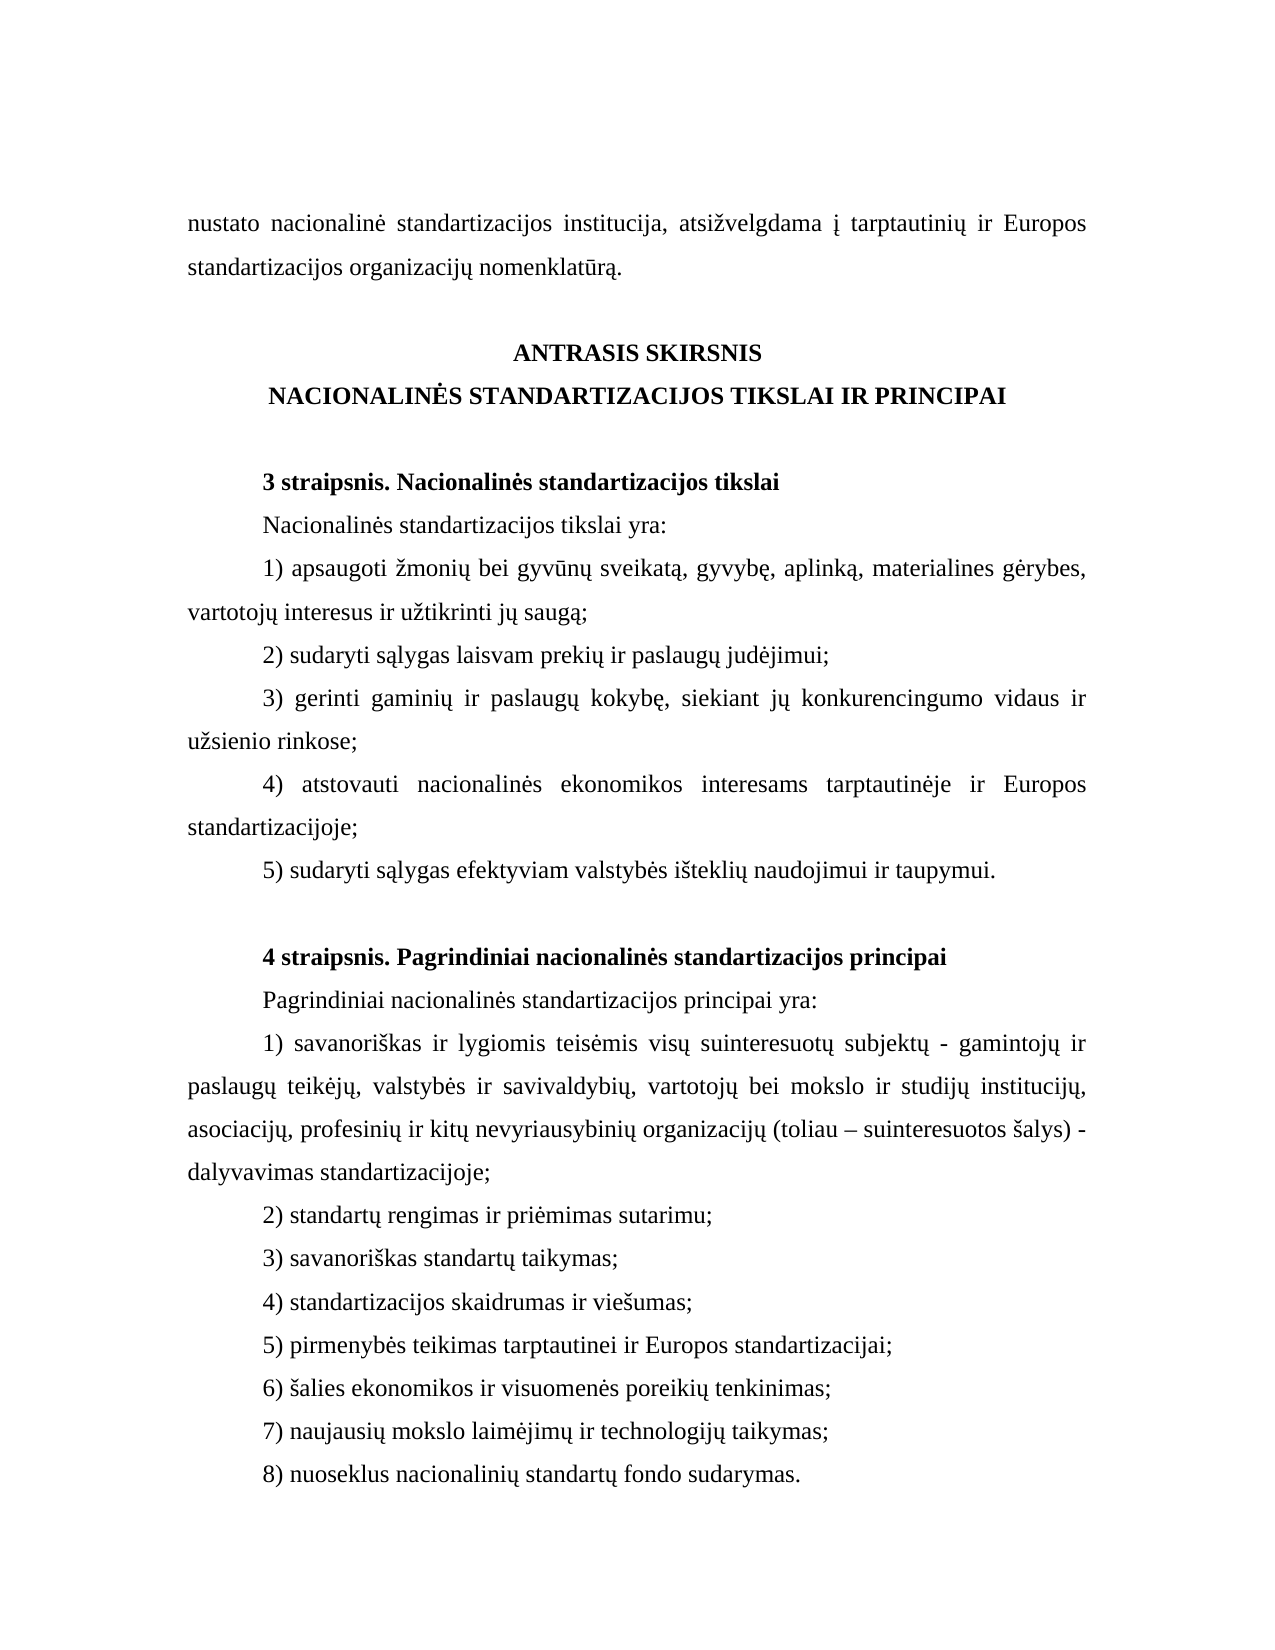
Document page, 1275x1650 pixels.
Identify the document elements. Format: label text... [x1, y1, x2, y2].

text 4) atstovauti nacionalinės ekonomikos interesams tarptautinėje ir Europos standartizacijoje; [187, 769, 1087, 841]
text 3 straipsnis. Nacionalinės standartizacijos tikslai [187, 467, 1087, 496]
text 4 straipsnis. Pagrindiniai nacionalinės standartizacijos principai [187, 942, 1087, 970]
text 1) apsaugoti žmonių bei gyvūnų sveikatą, gyvybę, aplinką, materialines gėrybes, vartotojų interesus ir užtikrinti jų saugą; [187, 553, 1087, 625]
text 2) sudaryti sąlygas laisvam prekių ir paslaugų judėjimui; [187, 640, 1087, 668]
text 7) naujausių mokslo laimėjimų ir technologijų taikymas; [187, 1416, 1087, 1445]
text 3) savanoriškas standartų taikymas; [187, 1243, 1087, 1272]
text 8) nuoseklus nacionalinių standartų fondo sudarymas. [187, 1459, 1087, 1488]
text 1) savanoriškas ir lygiomis teisėmis visų suinteresuotų subjektų - gamintojų ir paslaugų teikėjų, valstybės ir savivaldybių, vartotojų bei mokslo ir studijų institucijų, asociacijų, profesinių ir kitų nevyriausybinių organizacijų (toliau – suinteresuotos šalys) - dalyvavimas standartizacijoje; [187, 1028, 1087, 1186]
text ANTRASIS SKIRSNIS [187, 338, 1087, 367]
text nustato nacionalinė standartizacijos institucija, atsižvelgdama į tarptautinių ir Europos standartizacijos organizacijų nomenklatūrą. [187, 208, 1087, 280]
text 5) pirmenybės teikimas tarptautinei ir Europos standartizacijai; [187, 1330, 1087, 1358]
text Nacionalinės standartizacijos tikslai yra: [187, 510, 1087, 539]
text 5) sudaryti sąlygas efektyviam valstybės išteklių naudojimui ir taupymui. [187, 855, 1087, 884]
text Pagrindiniai nacionalinės standartizacijos principai yra: [187, 985, 1087, 1013]
text 2) standartų rengimas ir priėmimas sutarimu; [187, 1200, 1087, 1229]
text NACIONALINĖS STANDARTIZACIJOS TIKSLAI IR PRINCIPAI [187, 381, 1087, 410]
text 6) šalies ekonomikos ir visuomenės poreikių tenkinimas; [187, 1373, 1087, 1402]
text 4) standartizacijos skaidrumas ir viešumas; [187, 1287, 1087, 1315]
text 3) gerinti gaminių ir paslaugų kokybę, siekiant jų konkurencingumo vidaus ir užsienio rinkose; [187, 683, 1087, 755]
